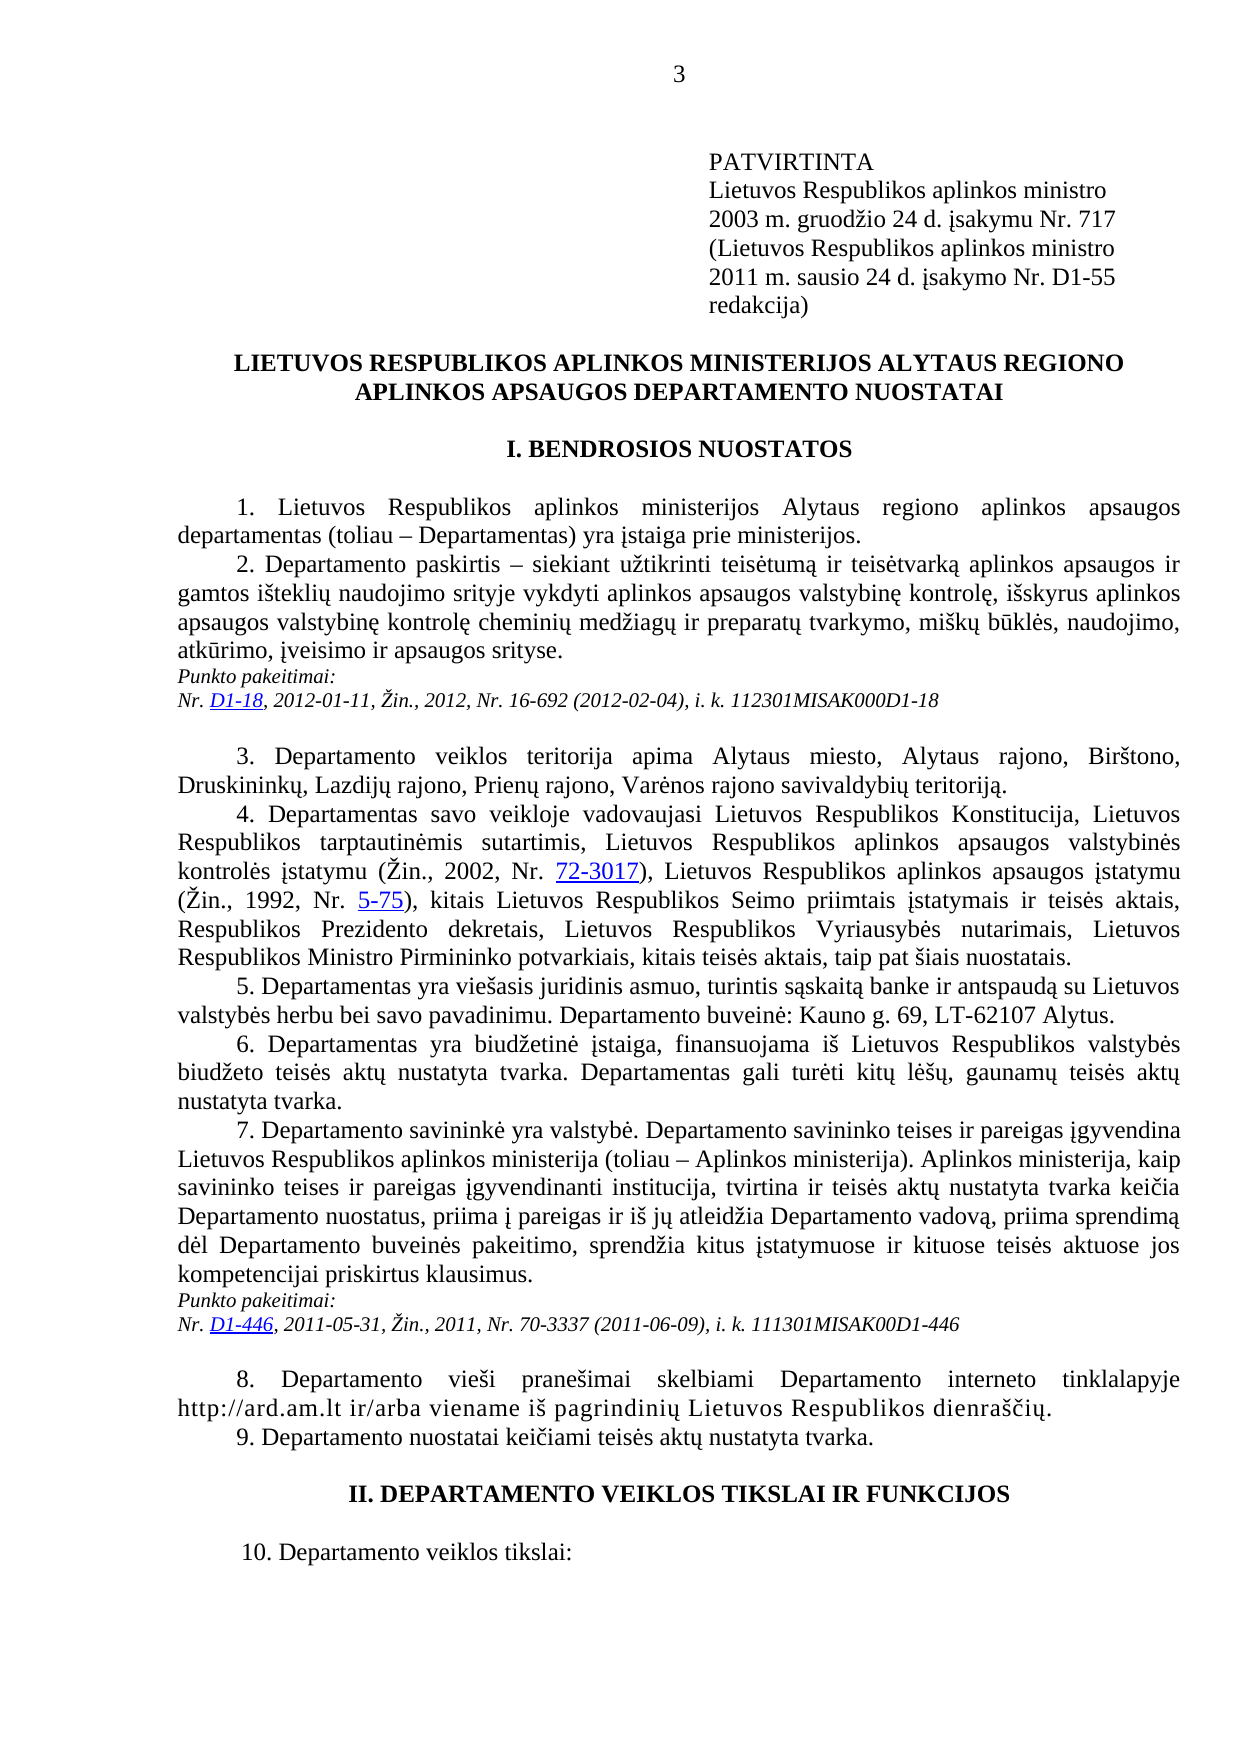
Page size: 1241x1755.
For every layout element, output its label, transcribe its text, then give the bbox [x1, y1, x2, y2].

text (Lietuvos Respublikos aplinkos ministro [177, 233, 1181, 262]
text 10. Departamento veiklos tikslai: [177, 1537, 1181, 1566]
text 9. Departamento nuostatai keičiami teisės aktų nustatyta tvarka. [177, 1422, 1181, 1451]
text 5. Departamentas yra viešasis juridinis asmuo, turintis sąskaitą banke ir antspaudą su Lietuvos valstybės herbu bei savo pavadinimu. Departamento buveinė: Kauno g. 69, LT-62107 Alytus. [177, 971, 1181, 1029]
text 7. Departamento savininkė yra valstybė. Departamento savininko teises ir pareigas įgyvendina Lietuvos Respublikos aplinkos ministerija (toliau – Aplinkos ministerija). Aplinkos ministerija, kaip savininko teises ir pareigas įgyvendinanti institucija, tvirtina ir teisės aktų nustatyta tvarka keičia Departamento nuostatus, priima į pareigas ir iš jų atleidžia Departamento vadovą, priima sprendimą dėl Departamento buveinės pakeitimo, sprendžia kitus įstatymuose ir kituose teisės aktuose jos kompetencijai priskirtus klausimus. [177, 1115, 1181, 1287]
text 8. Departamento vieši pranešimai skelbiami Departamento interneto tinklalapyje http://ard.am.lt ir/arba viename iš pagrindinių Lietuvos Respublikos dienraščių. [177, 1364, 1181, 1422]
text 3. Departamento veiklos teritorija apima Alytaus miesto, Alytaus rajono, Birštono, Druskininkų, Lazdijų rajono, Prienų rajono, Varėnos rajono savivaldybių teritoriją. [177, 741, 1181, 799]
text 2. Departamento paskirtis – siekiant užtikrinti teisėtumą ir teisėtvarką aplinkos apsaugos ir gamtos išteklių naudojimo srityje vykdyti aplinkos apsaugos valstybinę kontrolę, išskyrus aplinkos apsaugos valstybinę kontrolę cheminių medžiagų ir preparatų tvarkymo, miškų būklės, naudojimo, atkūrimo, įveisimo ir apsaugos srityse. [177, 549, 1181, 664]
text Punkto pakeitimai: [177, 664, 1181, 688]
text Nr. D1-446, 2011-05-31, Žin., 2011, Nr. 70-3337 (2011-06-09), i. k. 111301MISAK00D1-446 [177, 1312, 1181, 1336]
text I. BENDROSIOS NUOSTATOS [177, 434, 1181, 463]
text Nr. D1-18, 2012-01-11, Žin., 2012, Nr. 16-692 (2012-02-04), i. k. 112301MISAK000D1-18 [177, 688, 1181, 712]
text II. DEPARTAMENTO VEIKLOS TIKSLAI IR FUNKCIJOS [177, 1479, 1181, 1508]
text LIETUVOS RESPUBLIKOS APLINKOS MINISTERIJOS ALYTAUS REGIONO APLINKOS APSAUGOS DEPARTAMENTO NUOSTATAI [177, 348, 1181, 406]
text Lietuvos Respublikos aplinkos ministro [177, 176, 1181, 204]
text 6. Departamentas yra biudžetinė įstaiga, finansuojama iš Lietuvos Respublikos valstybės biudžeto teisės aktų nustatyta tvarka. Departamentas gali turėti kitų lėšų, gaunamų teisės aktų nustatyta tvarka. [177, 1029, 1181, 1115]
text 2003 m. gruodžio 24 d. įsakymu Nr. 717 [177, 204, 1181, 233]
text 4. Departamentas savo veikloje vadovaujasi Lietuvos Respublikos Konstitucija, Lietuvos Respublikos tarptautinėmis sutartimis, Lietuvos Respublikos aplinkos apsaugos valstybinės kontrolės įstatymu (Žin., 2002, Nr. 72-3017), Lietuvos Respublikos aplinkos apsaugos įstatymu (Žin., 1992, Nr. 5-75), kitais Lietuvos Respublikos Seimo priimtais įstatymais ir teisės aktais, Respublikos Prezidento dekretais, Lietuvos Respublikos Vyriausybės nutarimais, Lietuvos Respublikos Ministro Pirmininko potvarkiais, kitais teisės aktais, taip pat šiais nuostatais. [177, 799, 1181, 971]
text 2011 m. sausio 24 d. įsakymo Nr. D1-55 [177, 262, 1181, 291]
text PATVIRTINTA [177, 147, 1181, 176]
text 1. Lietuvos Respublikos aplinkos ministerijos Alytaus regiono aplinkos apsaugos departamentas (toliau – Departamentas) yra įstaiga prie ministerijos. [177, 492, 1181, 549]
text redakcija) [177, 291, 1181, 319]
text Punkto pakeitimai: [177, 1287, 1181, 1312]
